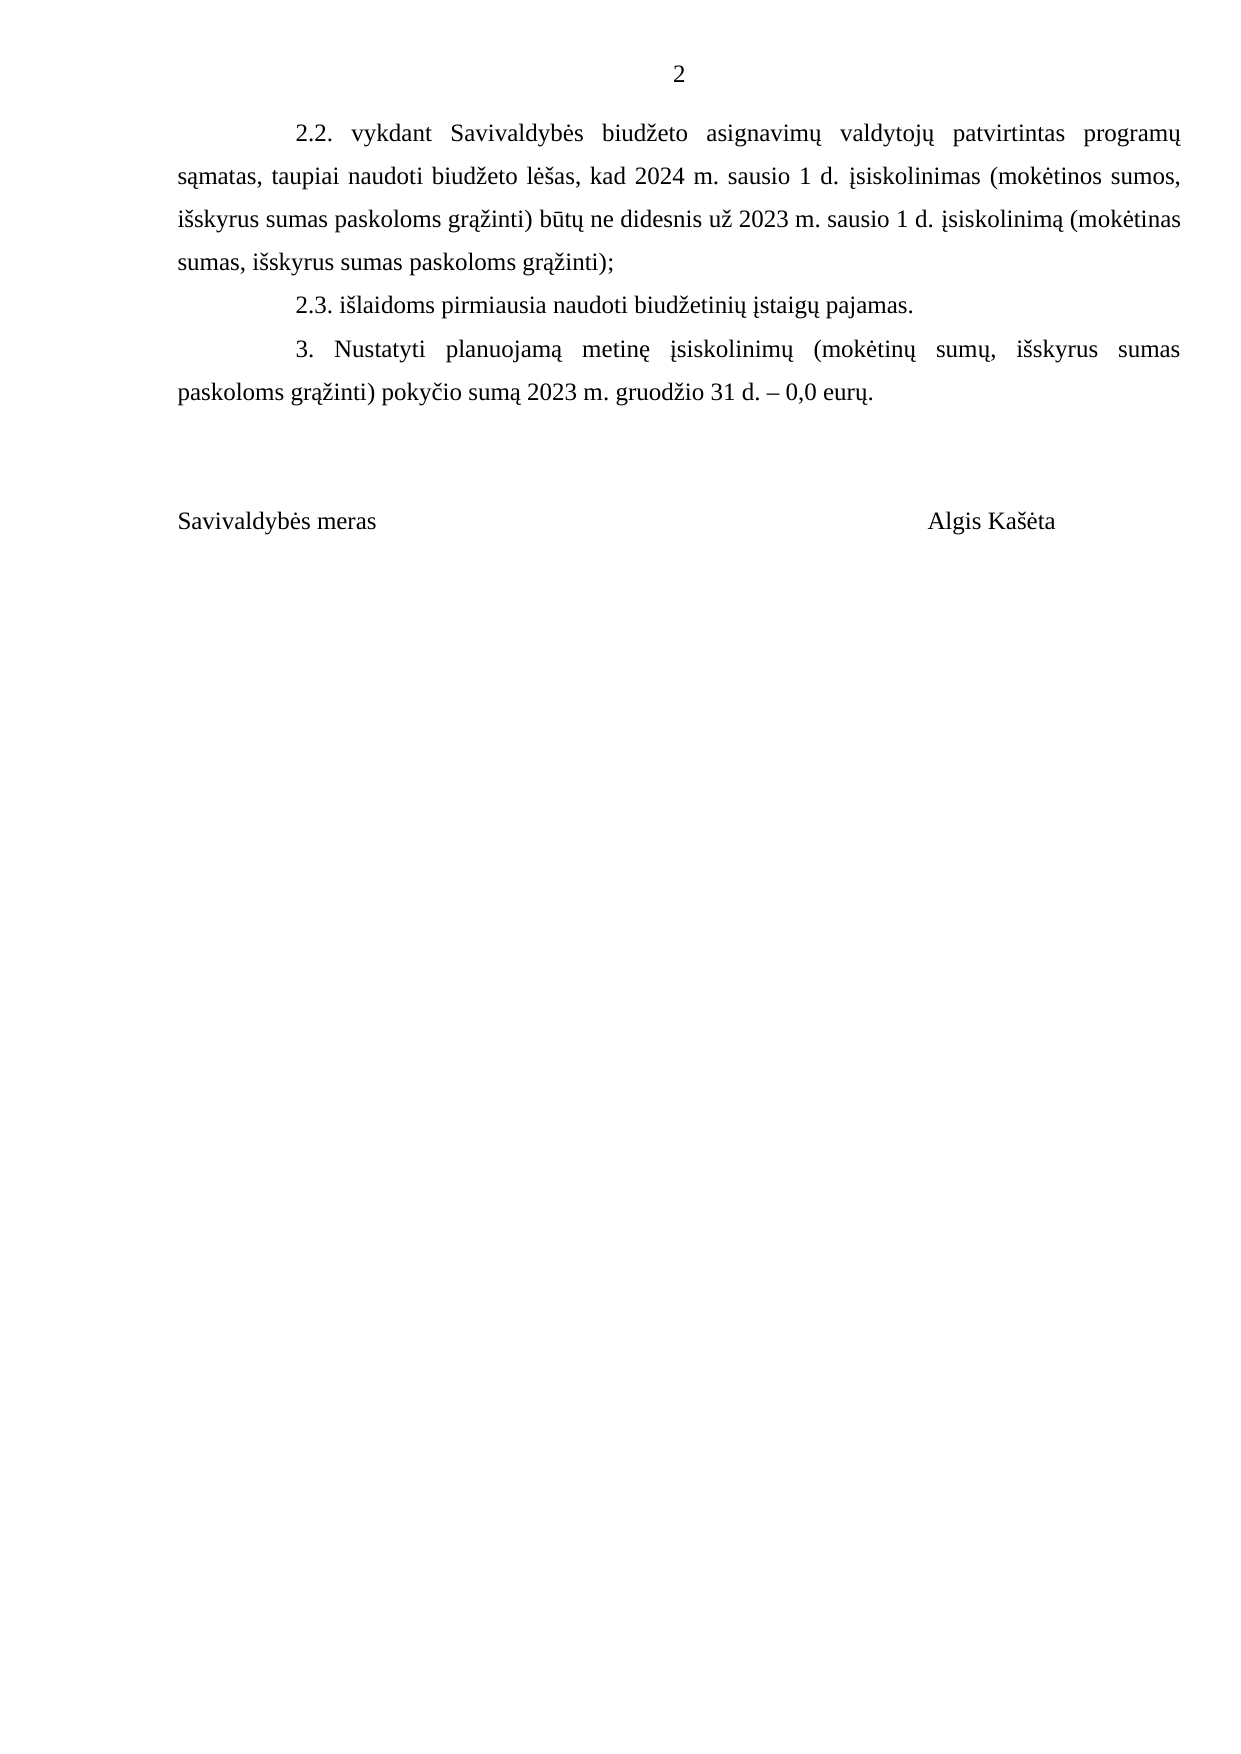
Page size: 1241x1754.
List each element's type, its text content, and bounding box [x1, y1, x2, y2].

subtitle Savivaldybės meras Algis Kašėta [177, 506, 1181, 535]
text 2.3. išlaidoms pirmiausia naudoti biudžetinių įstaigų pajamas. [177, 291, 1181, 319]
text 2.2. vykdant Savivaldybės biudžeto asignavimų valdytojų patvirtintas programų sąmatas, taupiai naudoti biudžeto lėšas, kad 2024 m. sausio 1 d. įsiskolinimas (mokėtinos sumos, išskyrus sumas paskoloms grąžinti) būtų ne didesnis už 2023 m. sausio 1 d. įsiskolinimą (mokėtinas sumas, išskyrus sumas paskoloms grąžinti); [177, 118, 1181, 276]
text 3. Nustatyti planuojamą metinę įsiskolinimų (mokėtinų sumų, išskyrus sumas paskoloms grąžinti) pokyčio sumą 2023 m. gruodžio 31 d. – 0,0 eurų. [177, 334, 1181, 406]
